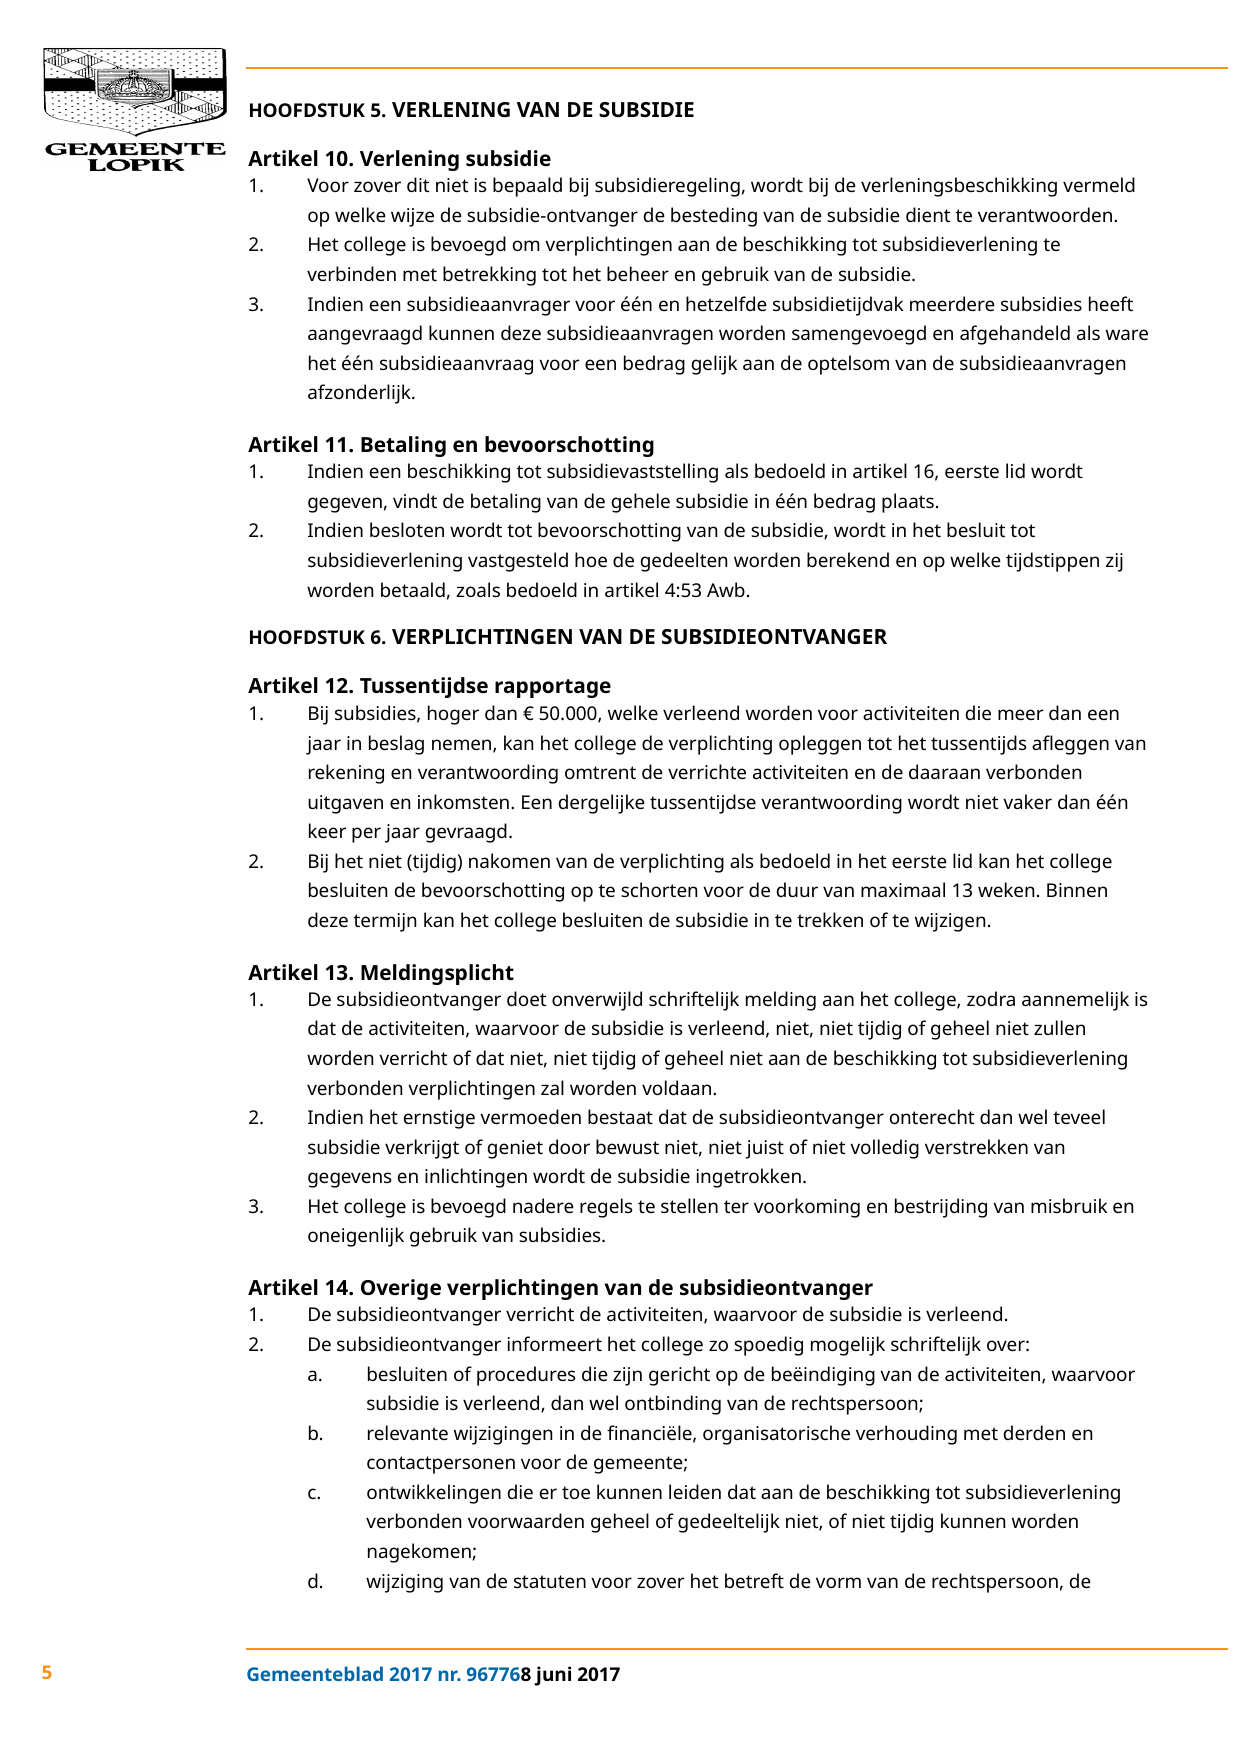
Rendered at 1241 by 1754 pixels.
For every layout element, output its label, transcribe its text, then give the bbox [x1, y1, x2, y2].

picture [41, 47, 231, 172]
list Bij subsidies, hoger dan € 50.000, welke verleend worden voor activiteiten die meer dan een jaar in beslag nemen, kan het college de verplichting opleggen tot het tussentijds afleggen van rekening en verantwoording omtrent de verrichte activiteiten en de daaraan verbonden uitgaven en inkomsten. Een dergelijke tussentijdse verantwoording wordt niet vaker dan één keer per jaar gevraagd. [248, 700, 1152, 844]
list Voor zover dit niet is bepaald bij subsidieregeling, wordt bij de verleningsbeschikking vermeld op welke wijze de subsidie-ontvanger de besteding van de subsidie dient te verantwoorden. [248, 172, 1152, 228]
text Artikel 12. Tussentijdse rapportage [248, 672, 1152, 700]
list Indien het ernstige vermoeden bestaat dat de subsidieontvanger onterecht dan wel teveel subsidie verkrijgt of geniet door bewust niet, niet juist of niet volledig verstrekken van gegevens en inlichtingen wordt de subsidie ingetrokken. [248, 1104, 1152, 1189]
text Artikel 13. Meldingsplicht [248, 958, 1152, 986]
list Het college is bevoegd nadere regels te stellen ter voorkoming en bestrijding van misbruik en oneigenlijk gebruik van subsidies. [248, 1193, 1152, 1248]
text Artikel 11. Betaling en bevoorschotting [248, 430, 1152, 458]
list Indien besloten wordt tot bevoorschotting van de subsidie, wordt in het besluit tot subsidieverlening vastgesteld hoe de gedeelten worden berekend en op welke tijdstippen zij worden betaald, zoals bedoeld in artikel 4:53 Awb. [248, 518, 1152, 602]
list Indien een beschikking tot subsidievaststelling als bedoeld in artikel 16, eerste lid wordt gegeven, vindt de betaling van de gehele subsidie in één bedrag plaats. [248, 458, 1152, 514]
text Artikel 14. Overige verplichtingen van de subsidieontvanger [248, 1273, 1152, 1302]
list besluiten of procedures die zijn gericht op de beëindiging van de activiteiten, waarvoor subsidie is verleend, dan wel ontbinding van de rechtspersoon; [307, 1361, 1152, 1416]
list De subsidieontvanger verricht de activiteiten, waarvoor de subsidie is verleend. [248, 1302, 1152, 1327]
list Indien een subsidieaanvrager voor één en hetzelfde subsidietijdvak meerdere subsidies heeft aangevraagd kunnen deze subsidieaanvragen worden samengevoegd en afgehandeld als ware het één subsidieaanvraag voor een bedrag gelijk aan de optelsom van de subsidieaanvragen afzonderlijk. [248, 291, 1152, 405]
text Artikel 10. Verlening subsidie [248, 144, 1152, 172]
list relevante wijzigingen in de financiële, organisatorische verhouding met derden en contactpersonen voor de gemeente; [307, 1420, 1152, 1475]
list ontwikkelingen die er toe kunnen leiden dat aan de beschikking tot subsidieverlening verbonden voorwaarden geheel of gedeeltelijk niet, of niet tijdig kunnen worden nagekomen; [307, 1479, 1152, 1564]
list Het college is bevoegd om verplichtingen aan de beschikking tot subsidieverlening te verbinden met betrekking tot het beheer en gebruik van de subsidie. [248, 232, 1152, 287]
list Bij het niet (tijdig) nakomen van de verplichting als bedoeld in het eerste lid kan het college besluiten de bevoorschotting op te schorten voor de duur van maximaal 13 weken. Binnen deze termijn kan het college besluiten de subsidie in te trekken of te wijzigen. [248, 848, 1152, 933]
list De subsidieontvanger doet onverwijld schriftelijk melding aan het college, zodra aannemelijk is dat de activiteiten, waarvoor de subsidie is verleend, niet, niet tijdig of geheel niet zullen worden verricht of dat niet, niet tijdig of geheel niet aan de beschikking tot subsidieverlening verbonden verplichtingen zal worden voldaan. [248, 986, 1152, 1101]
text HOOFDSTUK 5. VERLENING VAN DE SUBSIDIE [248, 95, 1152, 123]
list De subsidieontvanger informeert het college zo spoedig mogelijk schriftelijk over: [248, 1331, 1152, 1357]
text HOOFDSTUK 6. VERPLICHTINGEN VAN DE SUBSIDIEONTVANGER [248, 622, 1152, 651]
list wijziging van de statuten voor zover het betreft de vorm van de rechtspersoon, de [307, 1568, 1152, 1593]
